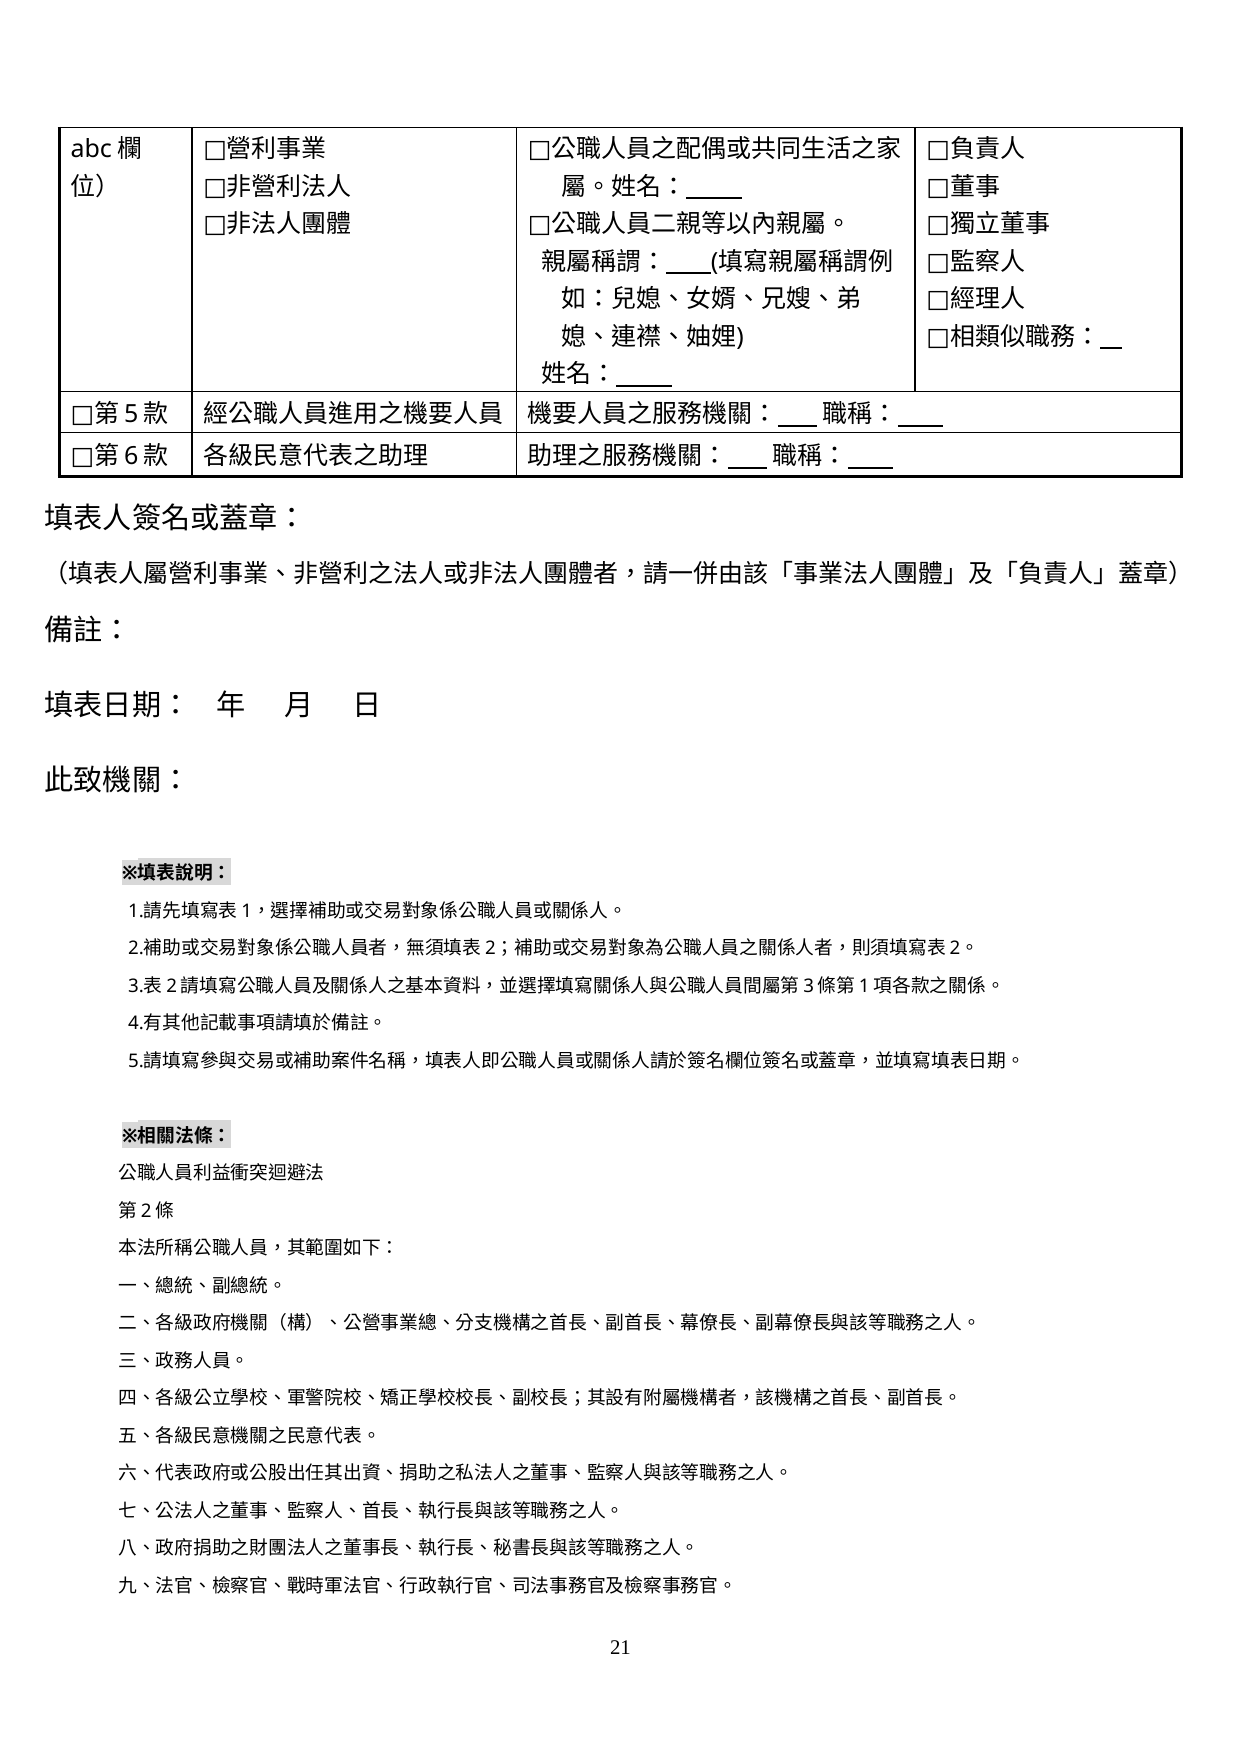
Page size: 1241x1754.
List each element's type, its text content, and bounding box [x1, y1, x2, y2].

list （填表人屬營利事業、非營利之法人或非法人團體者，請一併由該「事業法人團體」及「負責人」蓋章） [43, 553, 1197, 590]
text 第2條 [118, 1190, 1122, 1228]
text 此致機關： [44, 740, 1122, 815]
text 九、法官、檢察官、戰時軍法官、行政執行官、司法事務官及檢察事務官。 [118, 1565, 1122, 1603]
text 填表日期： 年 月 日 [44, 665, 1122, 740]
table_cell □第5款 [61, 392, 191, 432]
text 八、政府捐助之財團法人之董事長、執行長、秘書長與該等職務之人。 [118, 1528, 1122, 1565]
table_cell abc欄位） [61, 128, 191, 391]
table_cell □公職人員之配偶或共同生活之家屬。姓名： □公職人員二親等以內親屬。 親屬稱謂： (填寫親屬稱謂例如：兒媳、女婿、兄嫂、弟媳、連襟、妯娌) 姓名： [517, 128, 914, 391]
table_cell 經公職人員進用之機要人員 [193, 392, 516, 432]
text 本法所稱公職人員，其範圍如下： [118, 1228, 1122, 1265]
text 4.有其他記載事項請填於備註。 [118, 1003, 1216, 1040]
text 三、政務人員。 [118, 1340, 1122, 1378]
text 5.請填寫參與交易或補助案件名稱，填表人即公職人員或關係人請於簽名欄位簽名或蓋章，並填寫填表日期。 [118, 1040, 1216, 1078]
text 公職人員利益衝突迴避法 [118, 1153, 1122, 1190]
text 一、總統、副總統。 [118, 1265, 1122, 1303]
text 五、各級民意機關之民意代表。 [118, 1415, 1122, 1453]
table_cell □負責人 □董事 □獨立董事 □監察人 □經理人 □相類似職務： [916, 128, 1180, 391]
text 六、代表政府或公股出任其出資、捐助之私法人之董事、監察人與該等職務之人。 [118, 1453, 1122, 1490]
table_cell 各級民意代表之助理 [193, 433, 516, 475]
text 四、各級公立學校、軍警院校、矯正學校校長、副校長；其設有附屬機構者，該機構之首長、副首長。 [118, 1378, 1122, 1415]
text 備註： [44, 590, 1122, 665]
text 二、各級政府機關（構）、公營事業總、分支機構之首長、副首長、幕僚長、副幕僚長與該等職務之人。 [118, 1303, 1122, 1340]
text 七、公法人之董事、監察人、首長、執行長與該等職務之人。 [118, 1490, 1122, 1528]
text ※填表說明： [122, 853, 1122, 890]
text 填表人簽名或蓋章： [44, 478, 1122, 553]
text 2.補助或交易對象係公職人員者，無須填表2；補助或交易對象為公職人員之關係人者，則須填寫表2。 [118, 928, 1216, 965]
table_cell □第6款 [61, 433, 191, 475]
text 3.表2請填寫公職人員及關係人之基本資料，並選擇填寫關係人與公職人員間屬第3條第1項各款之關係。 [118, 965, 1216, 1003]
text 1.請先填寫表1，選擇補助或交易對象係公職人員或關係人。 [118, 890, 1216, 928]
table_cell □營利事業 □非營利法人 □非法人團體 [193, 128, 516, 391]
table_cell 機要人員之服務機關： 職稱： [517, 392, 1180, 432]
text ※相關法條： [122, 1115, 1216, 1153]
table_cell 助理之服務機關： 職稱： [517, 433, 1180, 475]
